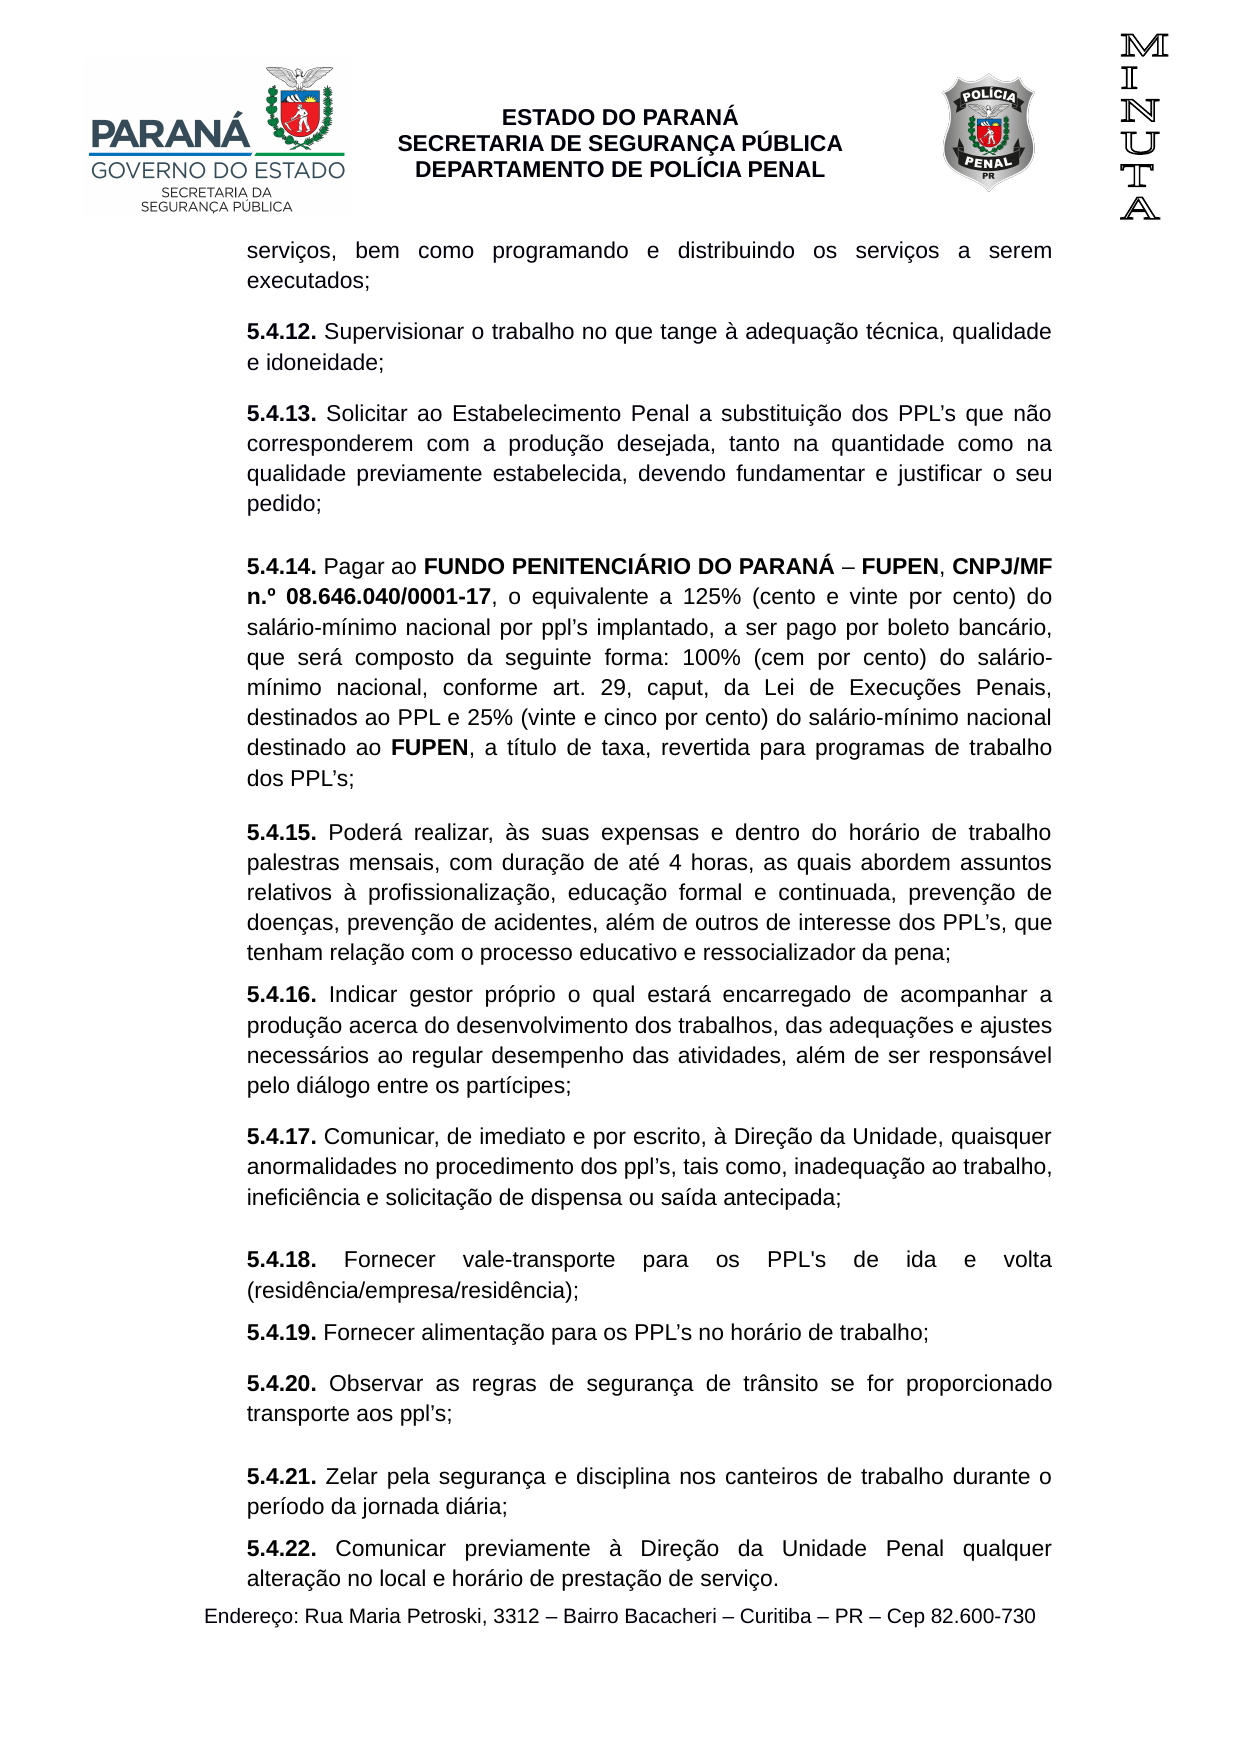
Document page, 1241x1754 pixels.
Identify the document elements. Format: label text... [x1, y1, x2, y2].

text 5.4.12. Supervisionar o trabalho no que tange à adequação técnica, qualidade e idoneidade; [247, 318, 1053, 375]
text serviços, bem como programando e distribuindo os serviços a serem executados; [247, 237, 1053, 293]
text 5.4.16. Indicar gestor próprio o qual estará encarregado de acompanhar a produção acerca do desenvolvimento dos trabalhos, das adequações e ajustes necessários ao regular desempenho das atividades, além de ser responsável pelo diálogo entre os partícipes; [247, 981, 1053, 1098]
text 5.4.15. Poderá realizar, às suas expensas e dentro do horário de trabalho palestras mensais, com duração de até 4 horas, as quais abordem assuntos relativos à profissionalização, educação formal e continuada, prevenção de doenças, prevenção de acidentes, além de outros de interesse dos PPL’s, que tenham relação com o processo educativo e ressocializador da pena; [247, 818, 1053, 966]
text 5.4.21. Zelar pela segurança e disciplina nos canteiros de trabalho durante o período da jornada diária; [247, 1463, 1053, 1519]
text 5.4.13. Solicitar ao Estabelecimento Penal a substituição dos PPL’s que não corresponderem com a produção desejada, tanto na quantidade como na qualidade previamente estabelecida, devendo fundamentar e justificar o seu pedido; [247, 399, 1053, 516]
text 5.4.20. Observar as regras de segurança de trânsito se for proporcionado transporte aos ppl’s; [247, 1370, 1053, 1426]
text 5.4.19. Fornecer alimentação para os PPL’s no horário de trabalho; [247, 1319, 1053, 1345]
text 5.4.14. Pagar ao FUNDO PENITENCIÁRIO DO PARANÁ – FUPEN, CNPJ/MF n.º 08.646.040/0001-17, o equivalente a 125% (cento e vinte por cento) do salário-mínimo nacional por ppl’s implantado, a ser pago por boleto bancário, que será composto da seguinte forma: 100% (cem por cento) do salário-mínimo nacional, conforme art. 29, caput, da Lei de Execuções Penais, destinados ao PPL e 25% (vinte e cinco por cento) do salário-mínimo nacional destinado ao FUPEN, a título de taxa, revertida para programas de trabalho dos PPL’s; [247, 553, 1053, 791]
text 5.4.18. Fornecer vale-transporte para os PPL's de ida e volta (residência/empresa/residência); [247, 1246, 1053, 1303]
text 5.4.22. Comunicar previamente à Direção da Unidade Penal qualquer alteração no local e horário de prestação de serviço. [247, 1535, 1053, 1592]
text 5.4.17. Comunicar, de imediato e por escrito, à Direção da Unidade, quaisquer anormalidades no procedimento dos ppl’s, tais como, inadequação ao trabalho, ineficiência e solicitação de dispensa ou saída antecipada; [247, 1123, 1053, 1210]
